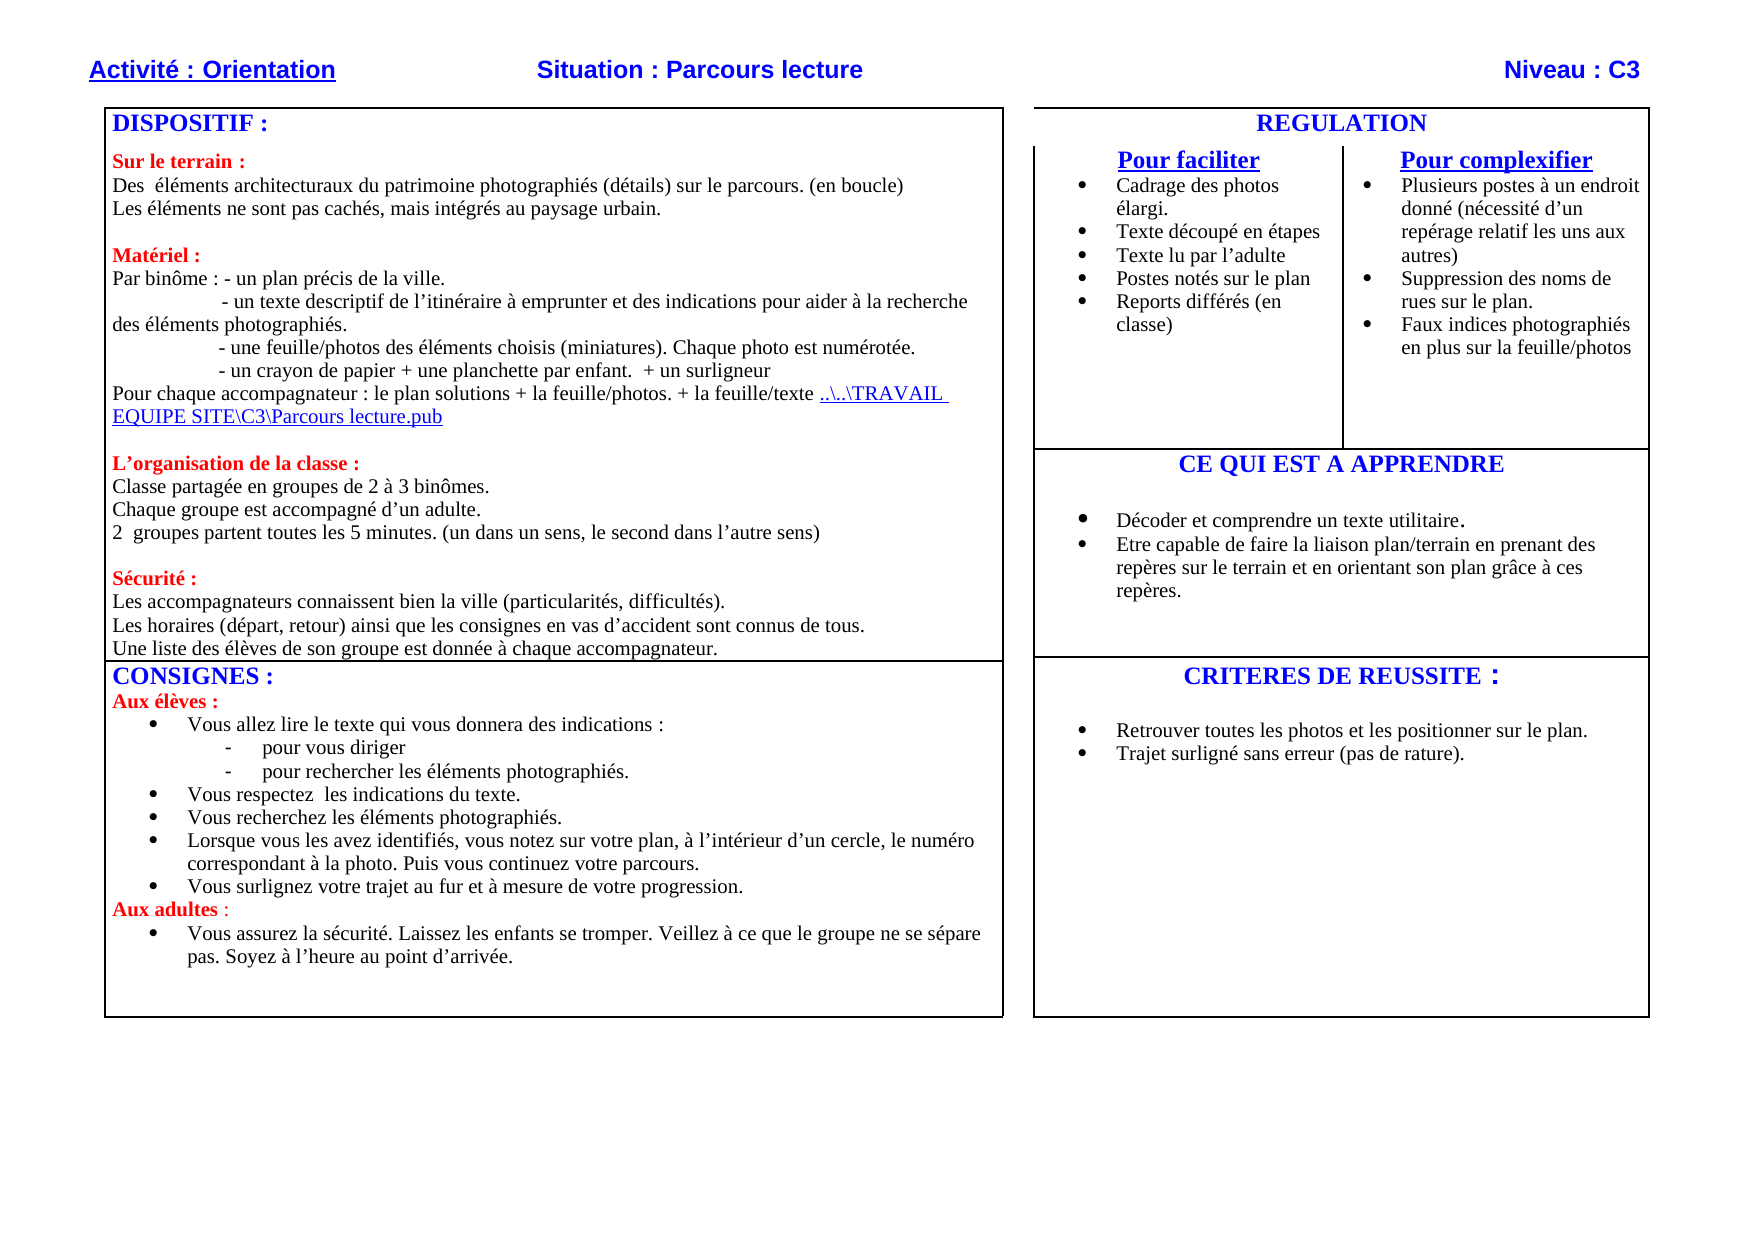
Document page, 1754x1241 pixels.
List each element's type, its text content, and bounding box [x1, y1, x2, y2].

table_cell CONSIGNES : Aux élèves : Vous allez lire le texte qui vous donnera des indications : pour vous diriger pour rechercher les éléments photographiés. Vous respectez les indications du texte. Vous recherchez les éléments photographiés. Lorsque vous les avez identifiés, vous notez sur votre plan, à l’intérieur d’un cercle, le numéro correspondant à la photo. Puis vous continuez votre parcours. Vous surlignez votre trajet au fur et à mesure de votre progression. Aux adultes : Vous assurez la sécurité. Laissez les enfants se tromper. Veillez à ce que le groupe ne se sépare pas. Soyez à l’heure au point d’arrivée. [106, 662, 1002, 1016]
table_cell Pour complexifier Plusieurs postes à un endroit donné (nécessité d’un repérage relatif les uns aux autres) Suppression des noms de rues sur le plan. Faux indices photographiés en plus sur la feuille/photos [1344, 146, 1648, 448]
table_header REGULATION [1034, 109, 1648, 146]
table_header Activité : Orientation [81, 56, 529, 84]
table_header [1004, 107, 1034, 1016]
table_cell Sur le terrain : Des éléments architecturaux du patrimoine photographiés (détails) sur le parcours. (en boucle) Les éléments ne sont pas cachés, mais intégrés au paysage urbain. Matériel : Par binôme : - un plan précis de la ville. - un texte descriptif de l’itinéraire à emprunter et des indications pour aider à la recherche des éléments photographiés. - une feuille/photos des éléments choisis (miniatures). Chaque photo est numérotée. - un crayon de papier + une planchette par enfant. + un surligneur Pour chaque accompagnateur : le plan solutions + la feuille/photos. + la feuille/texte ..\..\TRAVAIL EQUIPE SITE\C3\Parcours lecture.pub L’organisation de la classe : Classe partagée en groupes de 2 à 3 binômes. Chaque groupe est accompagné d’un adulte. 2 groupes partent toutes les 5 minutes. (un dans un sens, le second dans l’autre sens) Sécurité : Les accompagnateurs connaissent bien la ville (particularités, difficultés). Les horaires (départ, retour) ainsi que les consignes en vas d’accident sont connus de tous. Une liste des élèves de son groupe est donnée à chaque accompagnateur. [106, 146, 1002, 660]
table_cell Pour faciliter Cadrage des photos élargi. Texte découpé en étapes Texte lu par l’adulte Postes notés sur le plan Reports différés (en classe) [1035, 146, 1342, 448]
table_header Niveau : C3 [1263, 56, 1654, 84]
table_cell CE QUI EST A APPRENDRE Décoder et comprendre un texte utilitaire. Etre capable de faire la liaison plan/terrain en prenant des repères sur le terrain et en orientant son plan grâce à ces repères. [1035, 450, 1648, 656]
table_cell CRITERES DE REUSSITE : Retrouver toutes les photos et les positionner sur le plan. Trajet surligné sans erreur (pas de rature). [1035, 658, 1648, 1016]
table_header DISPOSITIF : [106, 109, 1002, 146]
table_header Situation : Parcours lecture [529, 56, 1263, 84]
